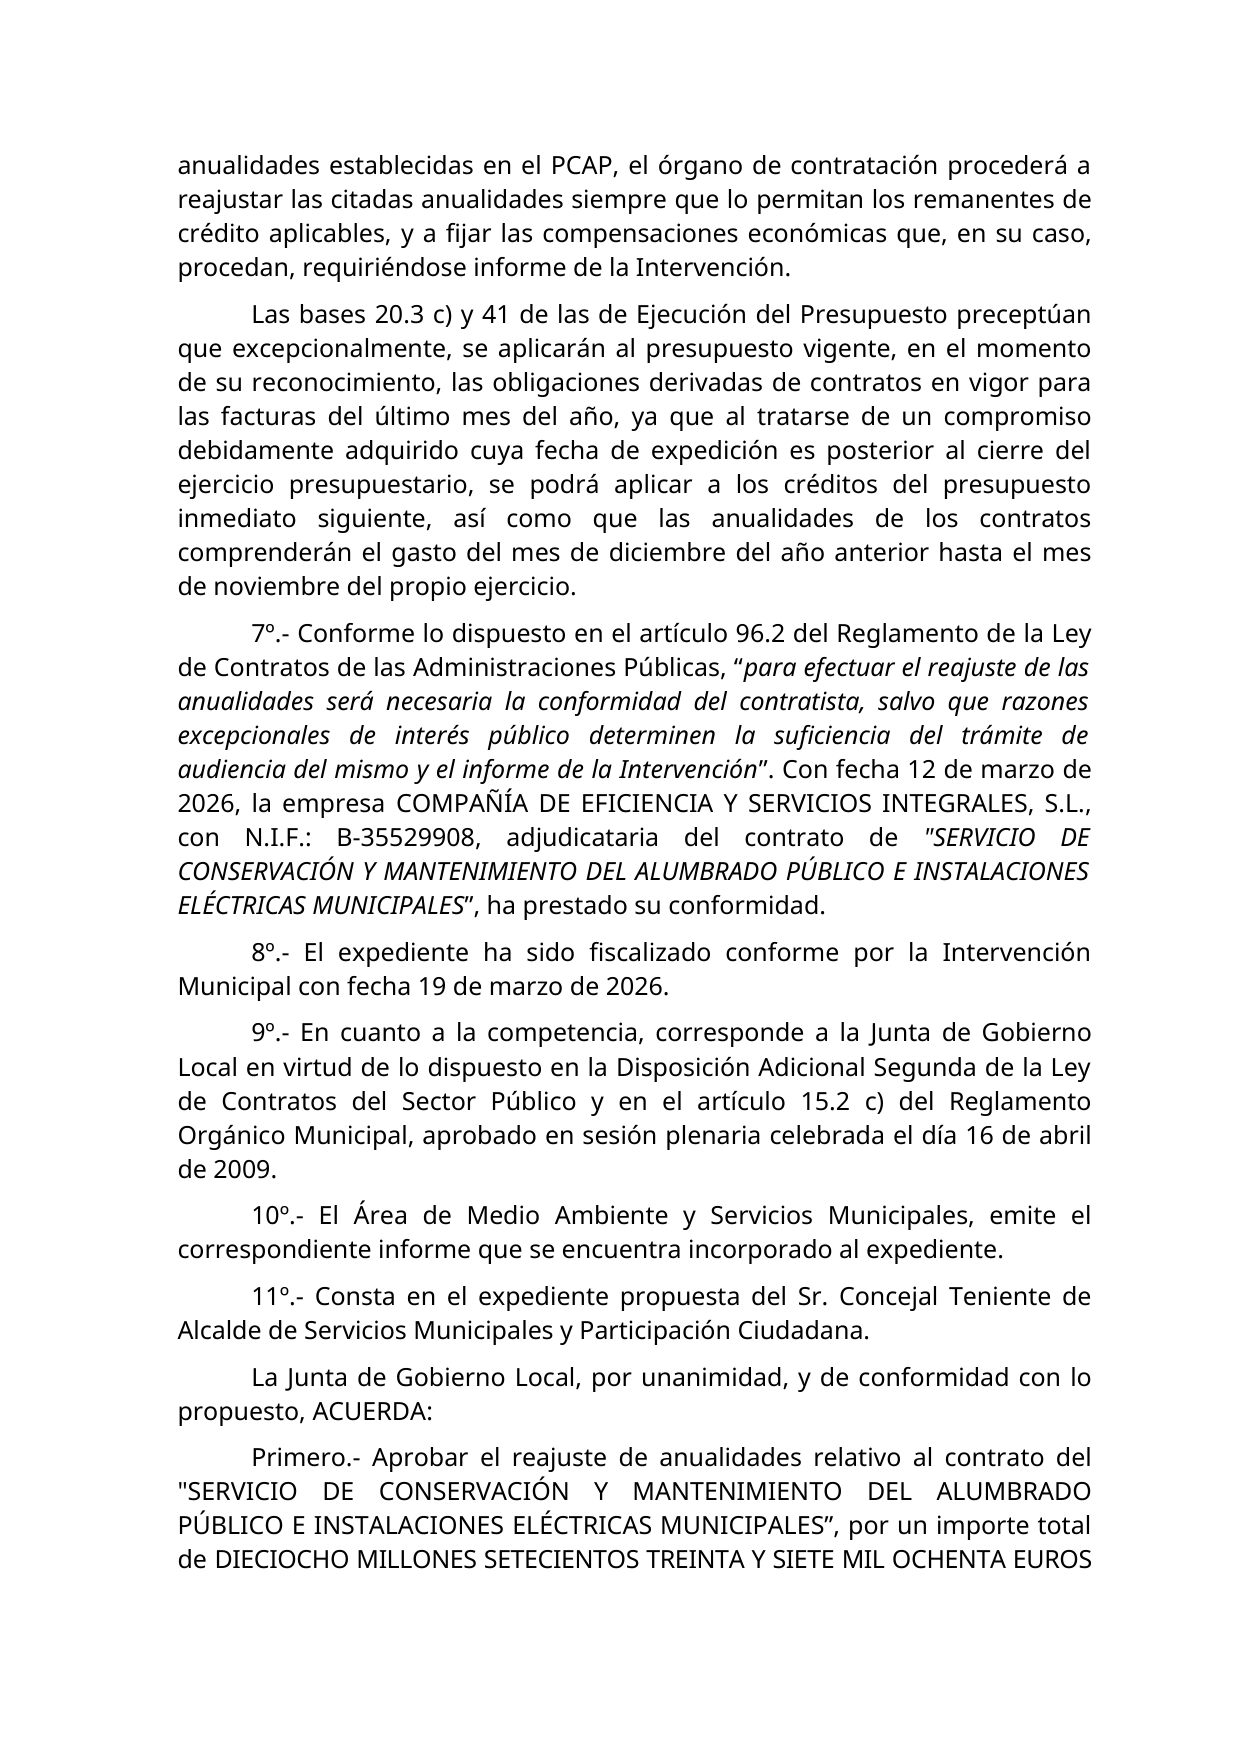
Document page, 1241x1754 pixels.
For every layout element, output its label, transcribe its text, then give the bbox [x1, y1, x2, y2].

text anualidades establecidas en el PCAP, el órgano de contratación procederá a reajustar las citadas anualidades siempre que lo permitan los remanentes de crédito aplicables, y a fijar las compensaciones económicas que, en su caso, procedan, requiriéndose informe de la Intervención. [177, 148, 1093, 284]
text 8º.- El expediente ha sido fiscalizado conforme por la Intervención Municipal con fecha 19 de marzo de 2026. [177, 934, 1093, 1003]
text Las bases 20.3 c) y 41 de las de Ejecución del Presupuesto preceptúan que excepcionalmente, se aplicarán al presupuesto vigente, en el momento de su reconocimiento, las obligaciones derivadas de contratos en vigor para las facturas del último mes del año, ya que al tratarse de un compromiso debidamente adquirido cuya fecha de expedición es posterior al cierre del ejercicio presupuestario, se podrá aplicar a los créditos del presupuesto inmediato siguiente, así como que las anualidades de los contratos comprenderán el gasto del mes de diciembre del año anterior hasta el mes de noviembre del propio ejercicio. [177, 296, 1093, 603]
text 7º.- Conforme lo dispuesto en el artículo 96.2 del Reglamento de la Ley de Contratos de las Administraciones Públicas, “para efectuar el reajuste de las anualidades será necesaria la conformidad del contratista, salvo que razones excepcionales de interés público determinen la suficiencia del trámite de audiencia del mismo y el informe de la Intervención”. Con fecha 12 de marzo de 2026, la empresa COMPAÑÍA DE EFICIENCIA Y SERVICIOS INTEGRALES, S.L., con N.I.F.: B-35529908, adjudicataria del contrato de "SERVICIO DE CONSERVACIÓN Y MANTENIMIENTO DEL ALUMBRADO PÚBLICO E INSTALACIONES ELÉCTRICAS MUNICIPALES”, ha prestado su conformidad. [177, 615, 1093, 922]
text 11º.- Consta en el expediente propuesta del Sr. Concejal Teniente de Alcalde de Servicios Municipales y Participación Ciudadana. [177, 1278, 1093, 1347]
text Primero.- Aprobar el reajuste de anualidades relativo al contrato del "SERVICIO DE CONSERVACIÓN Y MANTENIMIENTO DEL ALUMBRADO PÚBLICO E INSTALACIONES ELÉCTRICAS MUNICIPALES”, por un importe total de DIECIOCHO MILLONES SETECIENTOS TREINTA Y SIETE MIL OCHENTA EUROS [177, 1440, 1093, 1576]
text 10º.- El Área de Medio Ambiente y Servicios Municipales, emite el correspondiente informe que se encuentra incorporado al expediente. [177, 1198, 1093, 1266]
text 9º.- En cuanto a la competencia, corresponde a la Junta de Gobierno Local en virtud de lo dispuesto en la Disposición Adicional Segunda de la Ley de Contratos del Sector Público y en el artículo 15.2 c) del Reglamento Orgánico Municipal, aprobado en sesión plenaria celebrada el día 16 de abril de 2009. [177, 1015, 1093, 1185]
text La Junta de Gobierno Local, por unanimidad, y de conformidad con lo propuesto, ACUERDA: [177, 1359, 1093, 1427]
